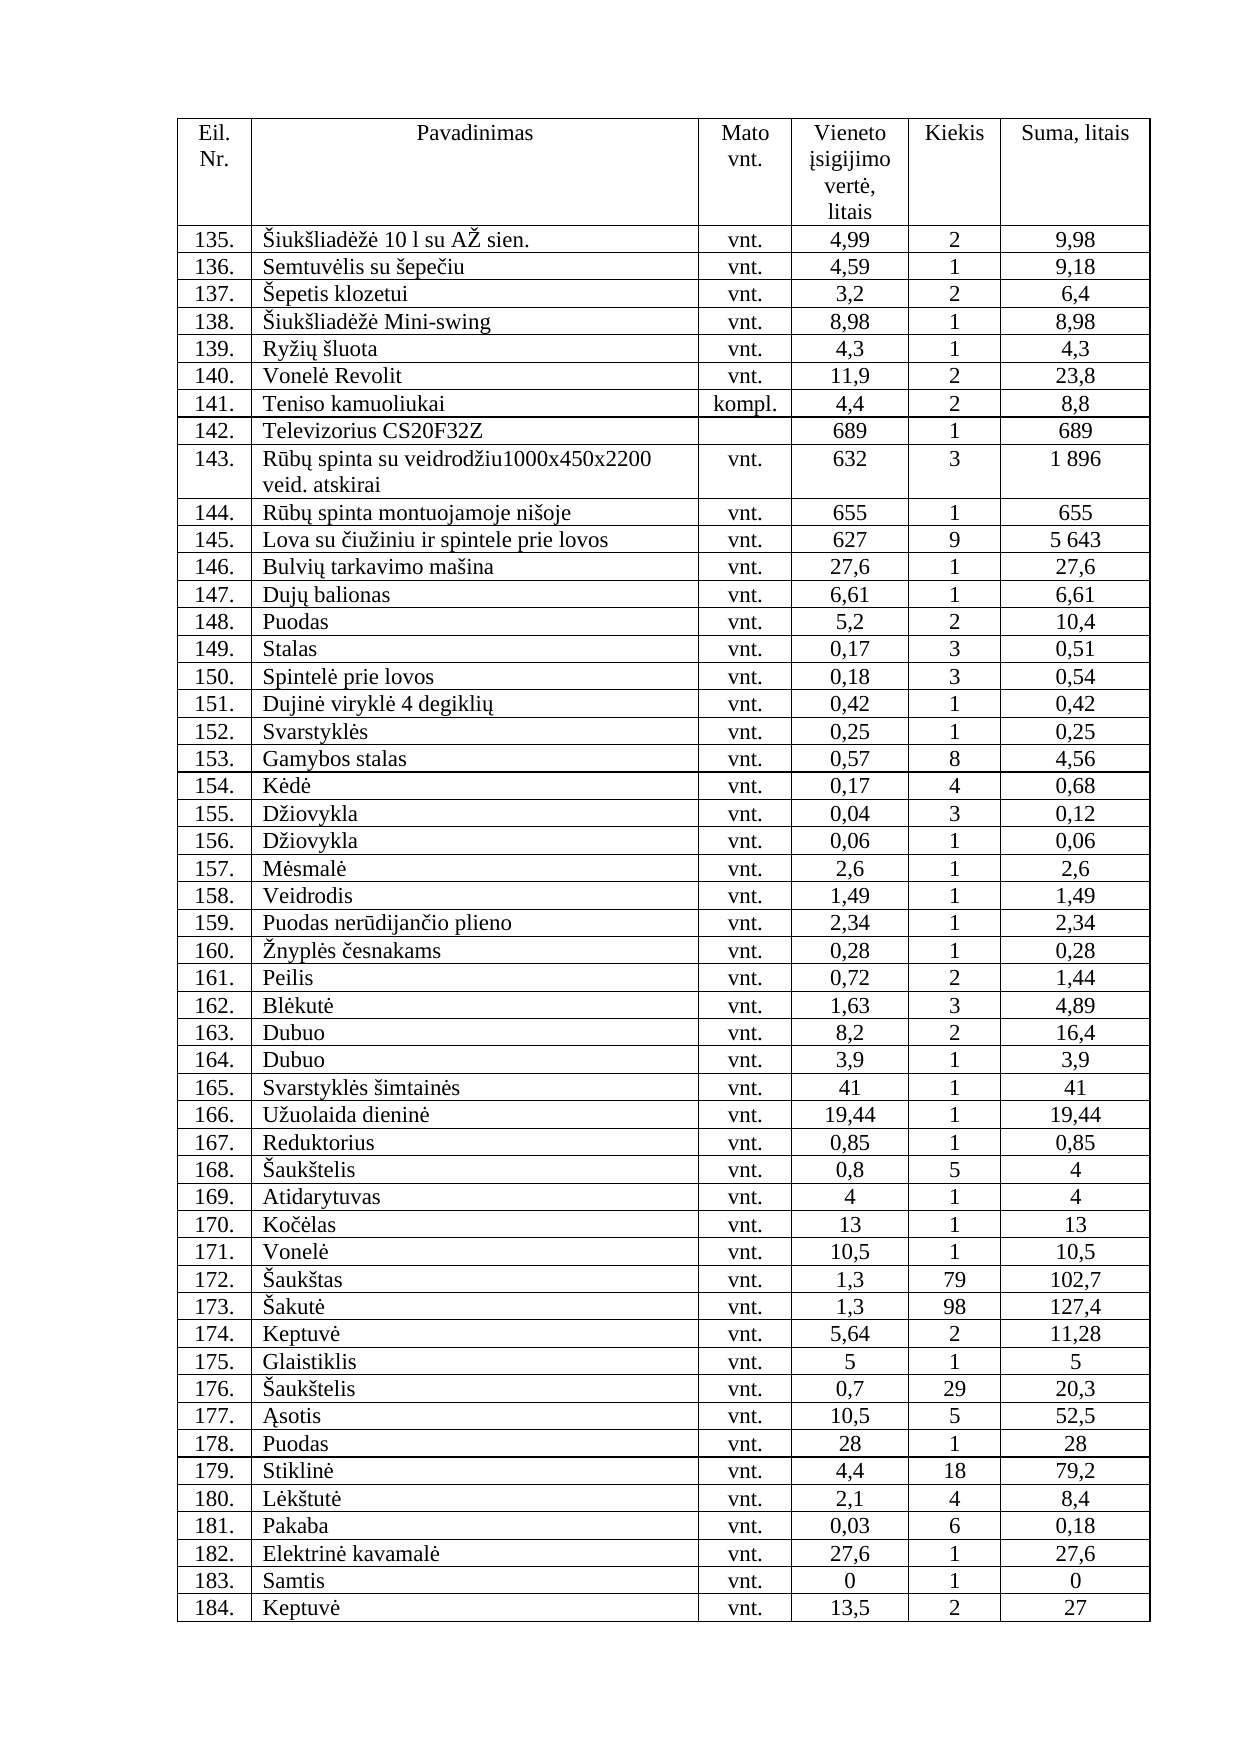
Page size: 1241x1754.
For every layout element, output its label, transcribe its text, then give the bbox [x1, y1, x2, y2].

table_cell 4 [909, 773, 1000, 799]
table_cell vnt. [699, 1403, 791, 1429]
table_cell 2 [909, 1019, 1000, 1045]
table_cell 4,56 [1001, 745, 1149, 771]
table_cell Reduktorius [252, 1129, 698, 1155]
table_cell 1 [909, 1101, 1000, 1128]
table_cell 2 [909, 226, 1000, 252]
table_cell Atidarytuvas [252, 1184, 698, 1210]
table_cell vnt. [699, 1046, 791, 1073]
table_cell 29 [909, 1375, 1000, 1402]
table_cell vnt. [699, 1101, 791, 1128]
table_cell 10,5 [1001, 1238, 1149, 1264]
table_cell 4,4 [792, 1458, 908, 1484]
table_cell Svarstyklės šimtainės [252, 1074, 698, 1100]
table_cell Spintelė prie lovos [252, 663, 698, 689]
table_cell 5 [792, 1348, 908, 1374]
table_cell vnt. [699, 1485, 791, 1511]
table_cell 0,85 [792, 1129, 908, 1155]
table_cell vnt. [699, 800, 791, 826]
table_cell vnt. [699, 253, 791, 279]
table_cell vnt. [699, 1293, 791, 1319]
table_cell 3 [909, 445, 1000, 497]
table_cell 165. [178, 1074, 251, 1100]
table_cell 6 [909, 1512, 1000, 1538]
table_cell Mėsmalė [252, 855, 698, 881]
table_cell vnt. [699, 910, 791, 936]
table_cell Dujinė viryklė 4 degiklių [252, 690, 698, 717]
table_cell 0,8 [792, 1156, 908, 1182]
table_cell vnt. [699, 964, 791, 991]
table_header Suma, litais [1001, 119, 1149, 224]
table_cell 655 [792, 499, 908, 525]
table_cell 4,89 [1001, 992, 1149, 1018]
table_cell 1,49 [1001, 882, 1149, 908]
table_cell vnt. [699, 363, 791, 389]
table_cell Užuolaida dieninė [252, 1101, 698, 1128]
table_cell 10,5 [792, 1238, 908, 1264]
table_header Eil. Nr. [178, 119, 251, 224]
table_cell 1 [909, 553, 1000, 580]
table_cell 154. [178, 773, 251, 799]
table_cell 183. [178, 1567, 251, 1593]
table_cell vnt. [699, 1430, 791, 1456]
table_cell 9 [909, 526, 1000, 552]
table_cell 0 [1001, 1567, 1149, 1593]
table_cell vnt. [699, 1129, 791, 1155]
table_cell 5 [909, 1403, 1000, 1429]
table_cell 164. [178, 1046, 251, 1073]
table_cell 0,25 [1001, 718, 1149, 744]
table_cell 178. [178, 1430, 251, 1456]
table_cell 4,3 [1001, 335, 1149, 362]
table_cell Teniso kamuoliukai [252, 390, 698, 416]
table_cell 79 [909, 1266, 1000, 1292]
table_cell 167. [178, 1129, 251, 1155]
table_cell 0,7 [792, 1375, 908, 1402]
table_cell Kėdė [252, 773, 698, 799]
table_cell vnt. [699, 308, 791, 334]
table_cell 2,1 [792, 1485, 908, 1511]
table_cell 5 643 [1001, 526, 1149, 552]
table_cell 171. [178, 1238, 251, 1264]
table_cell Ąsotis [252, 1403, 698, 1429]
table_cell 102,7 [1001, 1266, 1149, 1292]
table_cell 0,42 [792, 690, 908, 717]
table_cell 27,6 [792, 1540, 908, 1566]
table_cell 4 [792, 1184, 908, 1210]
table_cell Elektrinė kavamalė [252, 1540, 698, 1566]
table_cell 19,44 [1001, 1101, 1149, 1128]
table_cell 162. [178, 992, 251, 1018]
table_cell 2,6 [792, 855, 908, 881]
table_cell 0,25 [792, 718, 908, 744]
table_cell 11,9 [792, 363, 908, 389]
table_cell 182. [178, 1540, 251, 1566]
table_cell vnt. [699, 608, 791, 634]
table_cell 180. [178, 1485, 251, 1511]
table_cell 3 [909, 636, 1000, 662]
table_cell 689 [1001, 418, 1149, 444]
table_cell 176. [178, 1375, 251, 1402]
table_cell 27,6 [792, 553, 908, 580]
table_cell 1 [909, 690, 1000, 717]
table_cell vnt. [699, 718, 791, 744]
table_cell 52,5 [1001, 1403, 1149, 1429]
table_cell Dubuo [252, 1019, 698, 1045]
table_cell vnt. [699, 1512, 791, 1538]
table_cell 4 [909, 1485, 1000, 1511]
table_cell 145. [178, 526, 251, 552]
table_cell vnt. [699, 335, 791, 362]
table_cell 0,68 [1001, 773, 1149, 799]
table_cell 163. [178, 1019, 251, 1045]
table_cell 1 [909, 418, 1000, 444]
table_cell Ryžių šluota [252, 335, 698, 362]
table_cell 41 [792, 1074, 908, 1100]
table_cell 0,28 [792, 937, 908, 963]
table_cell 5 [1001, 1348, 1149, 1374]
table_cell vnt. [699, 636, 791, 662]
table_cell 0,18 [1001, 1512, 1149, 1538]
table_cell Rūbų spinta montuojamoje nišoje [252, 499, 698, 525]
table_cell vnt. [699, 745, 791, 771]
table_cell vnt. [699, 1184, 791, 1210]
table_cell vnt. [699, 882, 791, 908]
table_header Kiekis [909, 119, 1000, 224]
table_cell 10,5 [792, 1403, 908, 1429]
table_cell 139. [178, 335, 251, 362]
table_cell 2,34 [1001, 910, 1149, 936]
table_cell Stiklinė [252, 1458, 698, 1484]
table_cell vnt. [699, 1458, 791, 1484]
table_cell 1,44 [1001, 964, 1149, 991]
table_cell Keptuvė [252, 1594, 698, 1621]
table_cell Glaistiklis [252, 1348, 698, 1374]
table_cell 2 [909, 363, 1000, 389]
table_cell vnt. [699, 1019, 791, 1045]
table_cell 1 [909, 308, 1000, 334]
table_cell 0,06 [792, 827, 908, 854]
table_cell vnt. [699, 526, 791, 552]
table_cell 3 [909, 800, 1000, 826]
table_cell 140. [178, 363, 251, 389]
table_cell 1 [909, 937, 1000, 963]
table_cell 170. [178, 1211, 251, 1237]
table_cell vnt. [699, 553, 791, 580]
table_cell 4 [1001, 1184, 1149, 1210]
table_cell 181. [178, 1512, 251, 1538]
table_cell 4,99 [792, 226, 908, 252]
table_cell 173. [178, 1293, 251, 1319]
table_cell Veidrodis [252, 882, 698, 908]
table_cell 142. [178, 418, 251, 444]
table_cell 159. [178, 910, 251, 936]
table_cell Dujų balionas [252, 581, 698, 607]
table_cell 160. [178, 937, 251, 963]
table_cell 0,51 [1001, 636, 1149, 662]
table_cell vnt. [699, 1567, 791, 1593]
table_cell 0,54 [1001, 663, 1149, 689]
table_cell 1,49 [792, 882, 908, 908]
table_cell 8,98 [1001, 308, 1149, 334]
table_cell Semtuvėlis su šepečiu [252, 253, 698, 279]
table_cell 28 [792, 1430, 908, 1456]
table_cell 2 [909, 608, 1000, 634]
table_header Pavadinimas [252, 119, 698, 224]
table_cell 632 [792, 445, 908, 497]
table_cell 153. [178, 745, 251, 771]
table_cell 144. [178, 499, 251, 525]
table_cell 174. [178, 1320, 251, 1347]
table_cell 27,6 [1001, 1540, 1149, 1566]
table_cell 27 [1001, 1594, 1149, 1621]
table_cell 177. [178, 1403, 251, 1429]
table_cell 138. [178, 308, 251, 334]
table_cell [699, 418, 791, 444]
table_cell 149. [178, 636, 251, 662]
table_cell 0,57 [792, 745, 908, 771]
table_cell 9,98 [1001, 226, 1149, 252]
table_cell 41 [1001, 1074, 1149, 1100]
table_cell Gamybos stalas [252, 745, 698, 771]
table_cell 28 [1001, 1430, 1149, 1456]
table_cell 146. [178, 553, 251, 580]
table_cell 0,28 [1001, 937, 1149, 963]
table_cell 13,5 [792, 1594, 908, 1621]
table_cell 8 [909, 745, 1000, 771]
table_cell 151. [178, 690, 251, 717]
table_cell 161. [178, 964, 251, 991]
table_cell 8,4 [1001, 1485, 1149, 1511]
table_cell 152. [178, 718, 251, 744]
table_cell 1 [909, 1567, 1000, 1593]
table_cell Pakaba [252, 1512, 698, 1538]
table_cell 4 [1001, 1156, 1149, 1182]
table_cell vnt. [699, 1348, 791, 1374]
table_cell Keptuvė [252, 1320, 698, 1347]
table_cell 0,18 [792, 663, 908, 689]
table_cell 172. [178, 1266, 251, 1292]
table_cell 2 [909, 280, 1000, 307]
table_cell 4,3 [792, 335, 908, 362]
table_cell vnt. [699, 581, 791, 607]
table_cell 23,8 [1001, 363, 1149, 389]
table_cell Žnyplės česnakams [252, 937, 698, 963]
table_cell 2,6 [1001, 855, 1149, 881]
table_cell 141. [178, 390, 251, 416]
table_cell 4,59 [792, 253, 908, 279]
table_cell 0,03 [792, 1512, 908, 1538]
table_cell Puodas nerūdijančio plieno [252, 910, 698, 936]
table_cell vnt. [699, 1074, 791, 1100]
table_cell Stalas [252, 636, 698, 662]
table_cell 156. [178, 827, 251, 854]
table_cell vnt. [699, 280, 791, 307]
table_cell 1 [909, 1430, 1000, 1456]
table_cell 27,6 [1001, 553, 1149, 580]
table_cell 3,9 [1001, 1046, 1149, 1073]
table_cell vnt. [699, 499, 791, 525]
table_cell 1 896 [1001, 445, 1149, 497]
table_cell 1 [909, 581, 1000, 607]
table_cell 1 [909, 1046, 1000, 1073]
table_cell Vonelė [252, 1238, 698, 1264]
table_header Mato vnt. [699, 119, 791, 224]
table_cell 2 [909, 964, 1000, 991]
table_cell 5 [909, 1156, 1000, 1182]
table_cell 2 [909, 1594, 1000, 1621]
table_cell Džiovykla [252, 800, 698, 826]
table_cell 1 [909, 1348, 1000, 1374]
table_cell 0 [792, 1567, 908, 1593]
table_cell 147. [178, 581, 251, 607]
table_cell Džiovykla [252, 827, 698, 854]
table_cell 155. [178, 800, 251, 826]
table_cell 1 [909, 1211, 1000, 1237]
table_cell Šepetis klozetui [252, 280, 698, 307]
table_cell 1 [909, 1184, 1000, 1210]
table_cell vnt. [699, 1156, 791, 1182]
table_cell 179. [178, 1458, 251, 1484]
table_cell 4,4 [792, 390, 908, 416]
table_cell vnt. [699, 992, 791, 1018]
table_cell 8,98 [792, 308, 908, 334]
table_cell 13 [792, 1211, 908, 1237]
table_cell Šaukštelis [252, 1156, 698, 1182]
table_cell vnt. [699, 1266, 791, 1292]
table_cell 8,2 [792, 1019, 908, 1045]
table_cell 79,2 [1001, 1458, 1149, 1484]
table_cell 1 [909, 882, 1000, 908]
table_cell 157. [178, 855, 251, 881]
table_cell 2 [909, 1320, 1000, 1347]
table_cell 2 [909, 390, 1000, 416]
table_cell vnt. [699, 827, 791, 854]
table_cell 6,61 [1001, 581, 1149, 607]
table_cell Bulvių tarkavimo mašina [252, 553, 698, 580]
table_cell 1 [909, 499, 1000, 525]
table_cell 9,18 [1001, 253, 1149, 279]
table_cell 3,9 [792, 1046, 908, 1073]
table_cell 1,3 [792, 1293, 908, 1319]
table_cell 0,17 [792, 773, 908, 799]
table_cell 0,42 [1001, 690, 1149, 717]
table_cell 1,3 [792, 1266, 908, 1292]
table_cell vnt. [699, 690, 791, 717]
table_cell 19,44 [792, 1101, 908, 1128]
table_cell Šiukšliadėžė Mini-swing [252, 308, 698, 334]
table_cell Šakutė [252, 1293, 698, 1319]
table_cell 0,06 [1001, 827, 1149, 854]
table_cell 98 [909, 1293, 1000, 1319]
table_cell 0,85 [1001, 1129, 1149, 1155]
table_cell Rūbų spinta su veidrodžiu1000x450x2200 veid. atskirai [252, 445, 698, 497]
table_cell 655 [1001, 499, 1149, 525]
table_cell 627 [792, 526, 908, 552]
table_cell kompl. [699, 390, 791, 416]
table_cell 169. [178, 1184, 251, 1210]
table_cell 5,2 [792, 608, 908, 634]
table_cell 10,4 [1001, 608, 1149, 634]
table_cell 689 [792, 418, 908, 444]
table_cell 0,12 [1001, 800, 1149, 826]
table_cell Kočėlas [252, 1211, 698, 1237]
table_cell vnt. [699, 773, 791, 799]
table_cell Dubuo [252, 1046, 698, 1073]
table_cell 0,04 [792, 800, 908, 826]
table_cell 1 [909, 1129, 1000, 1155]
table_cell 3,2 [792, 280, 908, 307]
table_cell Televizorius CS20F32Z [252, 418, 698, 444]
table_cell vnt. [699, 663, 791, 689]
table_cell Lova su čiužiniu ir spintele prie lovos [252, 526, 698, 552]
table_cell Šaukštas [252, 1266, 698, 1292]
table_cell Vonelė Revolit [252, 363, 698, 389]
table_cell 175. [178, 1348, 251, 1374]
table_cell 184. [178, 1594, 251, 1621]
table_cell 1 [909, 335, 1000, 362]
table_cell 150. [178, 663, 251, 689]
table_cell Puodas [252, 1430, 698, 1456]
table_cell 1 [909, 827, 1000, 854]
table_cell vnt. [699, 855, 791, 881]
table_cell 148. [178, 608, 251, 634]
table_cell 1 [909, 1074, 1000, 1100]
table_cell 3 [909, 663, 1000, 689]
table_cell 6,4 [1001, 280, 1149, 307]
table_cell 1 [909, 855, 1000, 881]
table_cell vnt. [699, 1238, 791, 1264]
table_cell vnt. [699, 937, 791, 963]
table_cell 3 [909, 992, 1000, 1018]
table_cell 127,4 [1001, 1293, 1149, 1319]
table_cell 13 [1001, 1211, 1149, 1237]
table_cell Šaukštelis [252, 1375, 698, 1402]
table_cell vnt. [699, 1320, 791, 1347]
table_cell 5,64 [792, 1320, 908, 1347]
table_cell 168. [178, 1156, 251, 1182]
table_cell 158. [178, 882, 251, 908]
table_cell 136. [178, 253, 251, 279]
table_cell vnt. [699, 226, 791, 252]
table_cell 6,61 [792, 581, 908, 607]
table_cell 1 [909, 1238, 1000, 1264]
table_cell vnt. [699, 445, 791, 497]
table_cell 166. [178, 1101, 251, 1128]
table_cell 0,72 [792, 964, 908, 991]
table_cell 1 [909, 1540, 1000, 1566]
table_cell vnt. [699, 1540, 791, 1566]
table_cell vnt. [699, 1375, 791, 1402]
table_cell 1 [909, 253, 1000, 279]
table_cell 1 [909, 910, 1000, 936]
table_cell Svarstyklės [252, 718, 698, 744]
table_cell 16,4 [1001, 1019, 1149, 1045]
table_cell vnt. [699, 1594, 791, 1621]
table_cell Samtis [252, 1567, 698, 1593]
table_cell Peilis [252, 964, 698, 991]
table_cell 2,34 [792, 910, 908, 936]
table_cell 1 [909, 718, 1000, 744]
table_header Vieneto įsigijimo vertė, litais [792, 119, 908, 224]
table_cell 20,3 [1001, 1375, 1149, 1402]
table_cell 137. [178, 280, 251, 307]
table_cell 8,8 [1001, 390, 1149, 416]
table_cell 0,17 [792, 636, 908, 662]
table_cell Lėkštutė [252, 1485, 698, 1511]
table_cell 1,63 [792, 992, 908, 1018]
table_cell 11,28 [1001, 1320, 1149, 1347]
table_cell Blėkutė [252, 992, 698, 1018]
table_cell 135. [178, 226, 251, 252]
table_cell 143. [178, 445, 251, 497]
table_cell 18 [909, 1458, 1000, 1484]
table_cell vnt. [699, 1211, 791, 1237]
table_cell Puodas [252, 608, 698, 634]
table_cell Šiukšliadėžė 10 l su AŽ sien. [252, 226, 698, 252]
